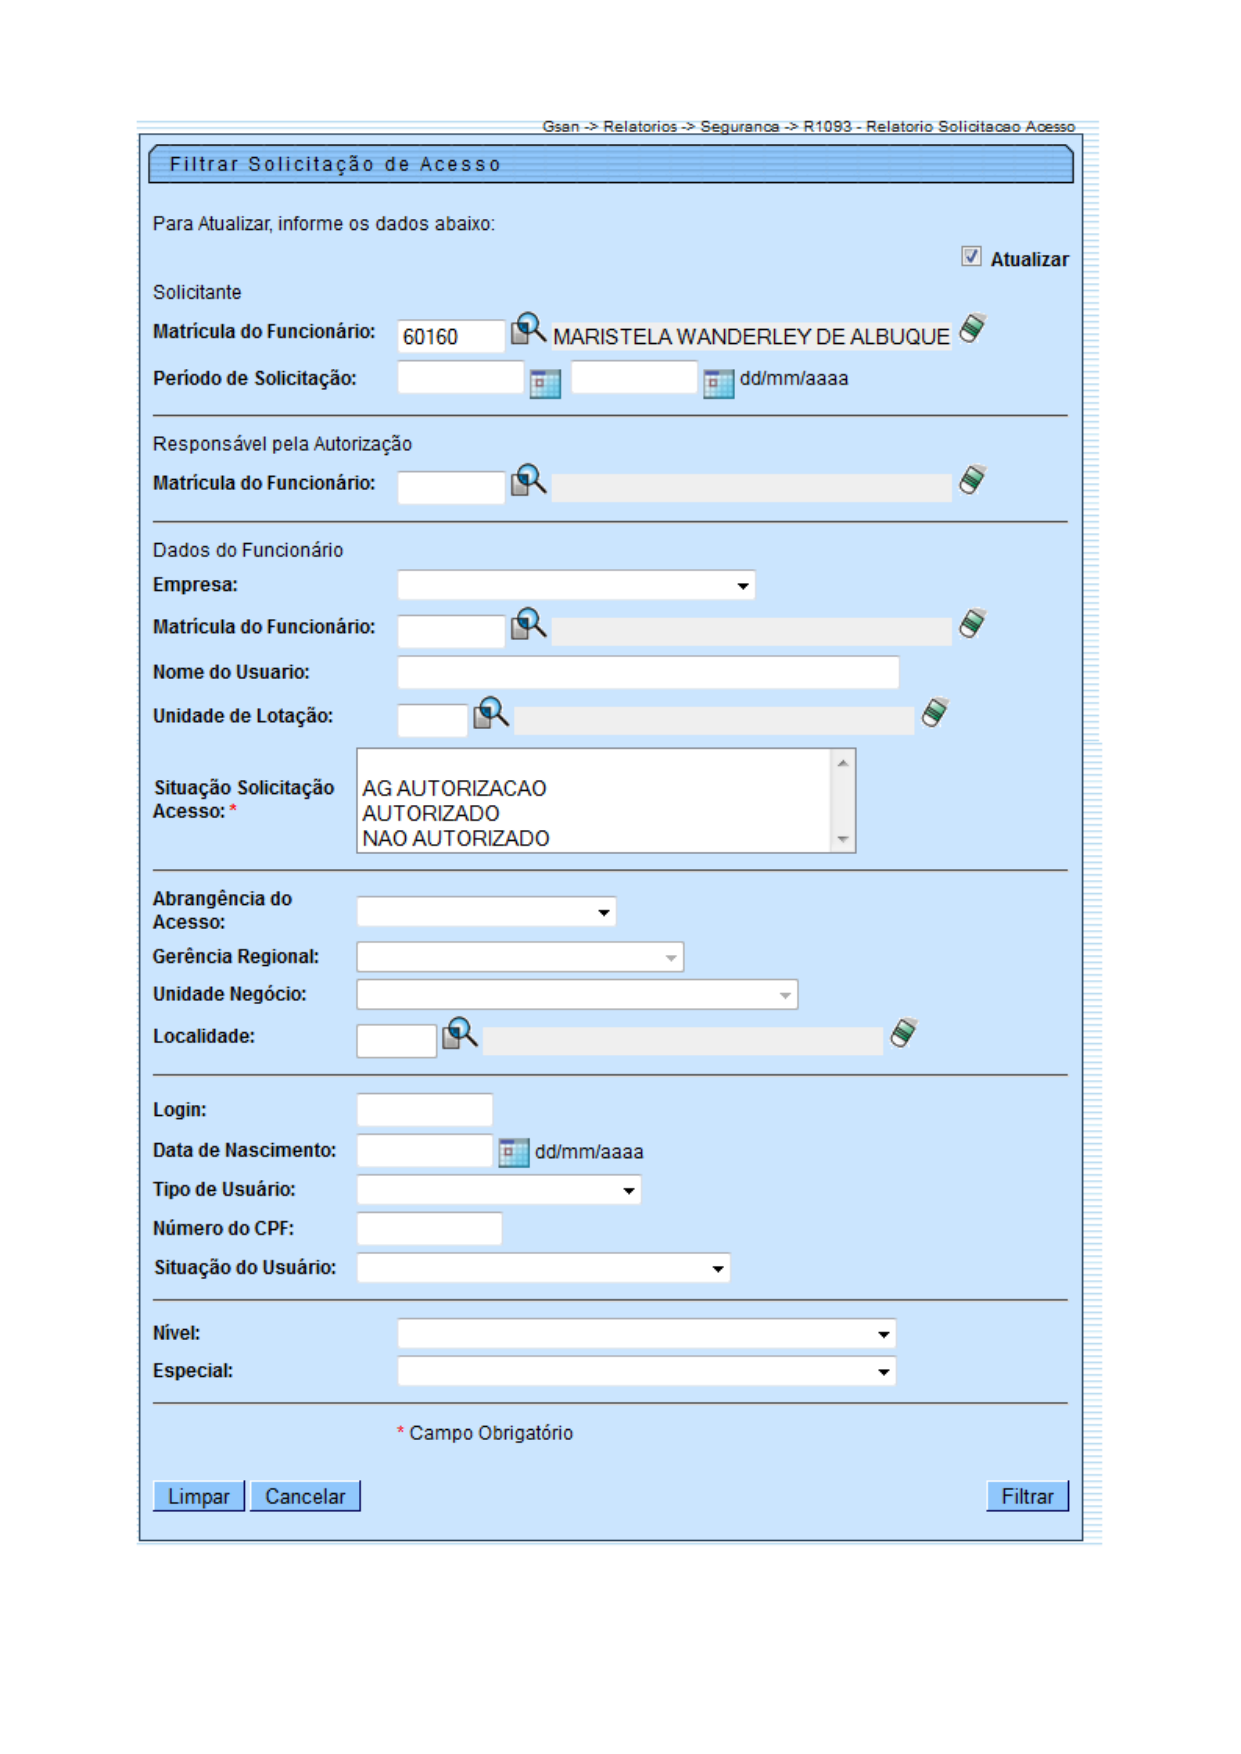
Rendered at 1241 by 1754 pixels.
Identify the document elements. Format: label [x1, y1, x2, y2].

picture [136, 118, 1104, 1565]
